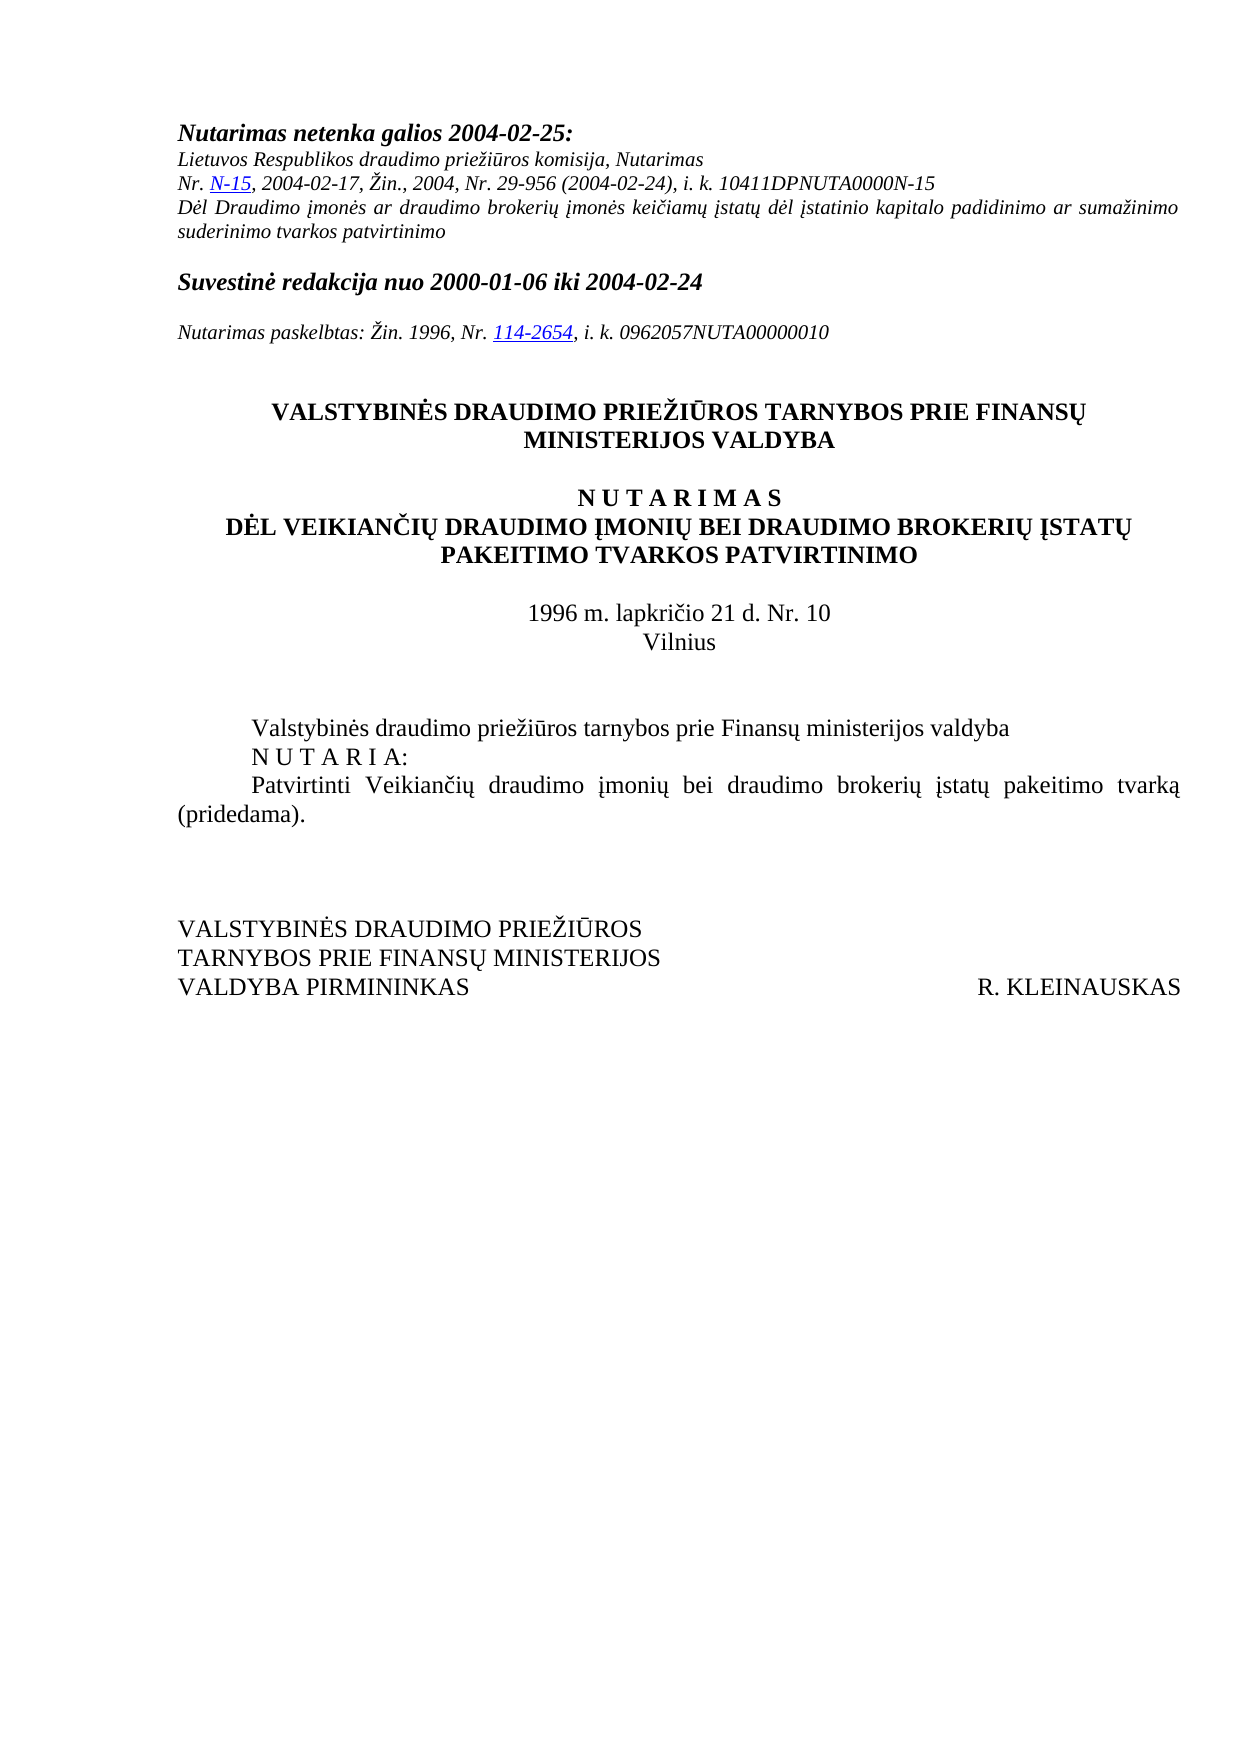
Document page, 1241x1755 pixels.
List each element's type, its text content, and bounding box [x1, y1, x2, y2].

text NUTARIA: [177, 742, 1181, 771]
text Patvirtinti Veikiančių draudimo įmonių bei draudimo brokerių įstatų pakeitimo tvarką (pridedama). [177, 771, 1181, 828]
text Nr. N-15, 2004-02-17, Žin., 2004, Nr. 29-956 (2004-02-24), i. k. 10411DPNUTA0000N-15 [177, 171, 1181, 195]
text 1996 m. lapkričio 21 d. Nr. 10 [177, 598, 1181, 627]
text VALSTYBINĖS DRAUDIMO PRIEŽIŪROS [177, 914, 1181, 943]
text VALSTYBINĖS DRAUDIMO PRIEŽIŪROS TARNYBOS PRIE FINANSŲ MINISTERIJOS VALDYBA [177, 397, 1181, 454]
text Lietuvos Respublikos draudimo priežiūros komisija, Nutarimas [177, 147, 1181, 171]
text Dėl Draudimo įmonės ar draudimo brokerių įmonės keičiamų įstatų dėl įstatinio kapitalo padidinimo ar sumažinimo suderinimo tvarkos patvirtinimo [177, 195, 1181, 243]
text Suvestinė redakcija nuo 2000-01-06 iki 2004-02-24 [177, 267, 1181, 296]
text Valstybinės draudimo priežiūros tarnybos prie Finansų ministerijos valdyba [177, 713, 1181, 742]
text N U T A R I M A S [177, 483, 1181, 512]
text Vilnius [177, 627, 1181, 656]
text Nutarimas netenka galios 2004-02-25: [177, 118, 1181, 147]
text TARNYBOS PRIE FINANSŲ MINISTERIJOS [177, 943, 1181, 972]
text VALDYBA PIRMININKAS R. KLEINAUSKAS [177, 972, 1181, 1001]
text Nutarimas paskelbtas: Žin. 1996, Nr. 114-2654, i. k. 0962057NUTA00000010 [177, 320, 1181, 344]
text DĖL VEIKIANČIŲ DRAUDIMO ĮMONIŲ BEI DRAUDIMO BROKERIŲ ĮSTATŲ PAKEITIMO TVARKOS PATVIRTINIMO [177, 512, 1181, 569]
